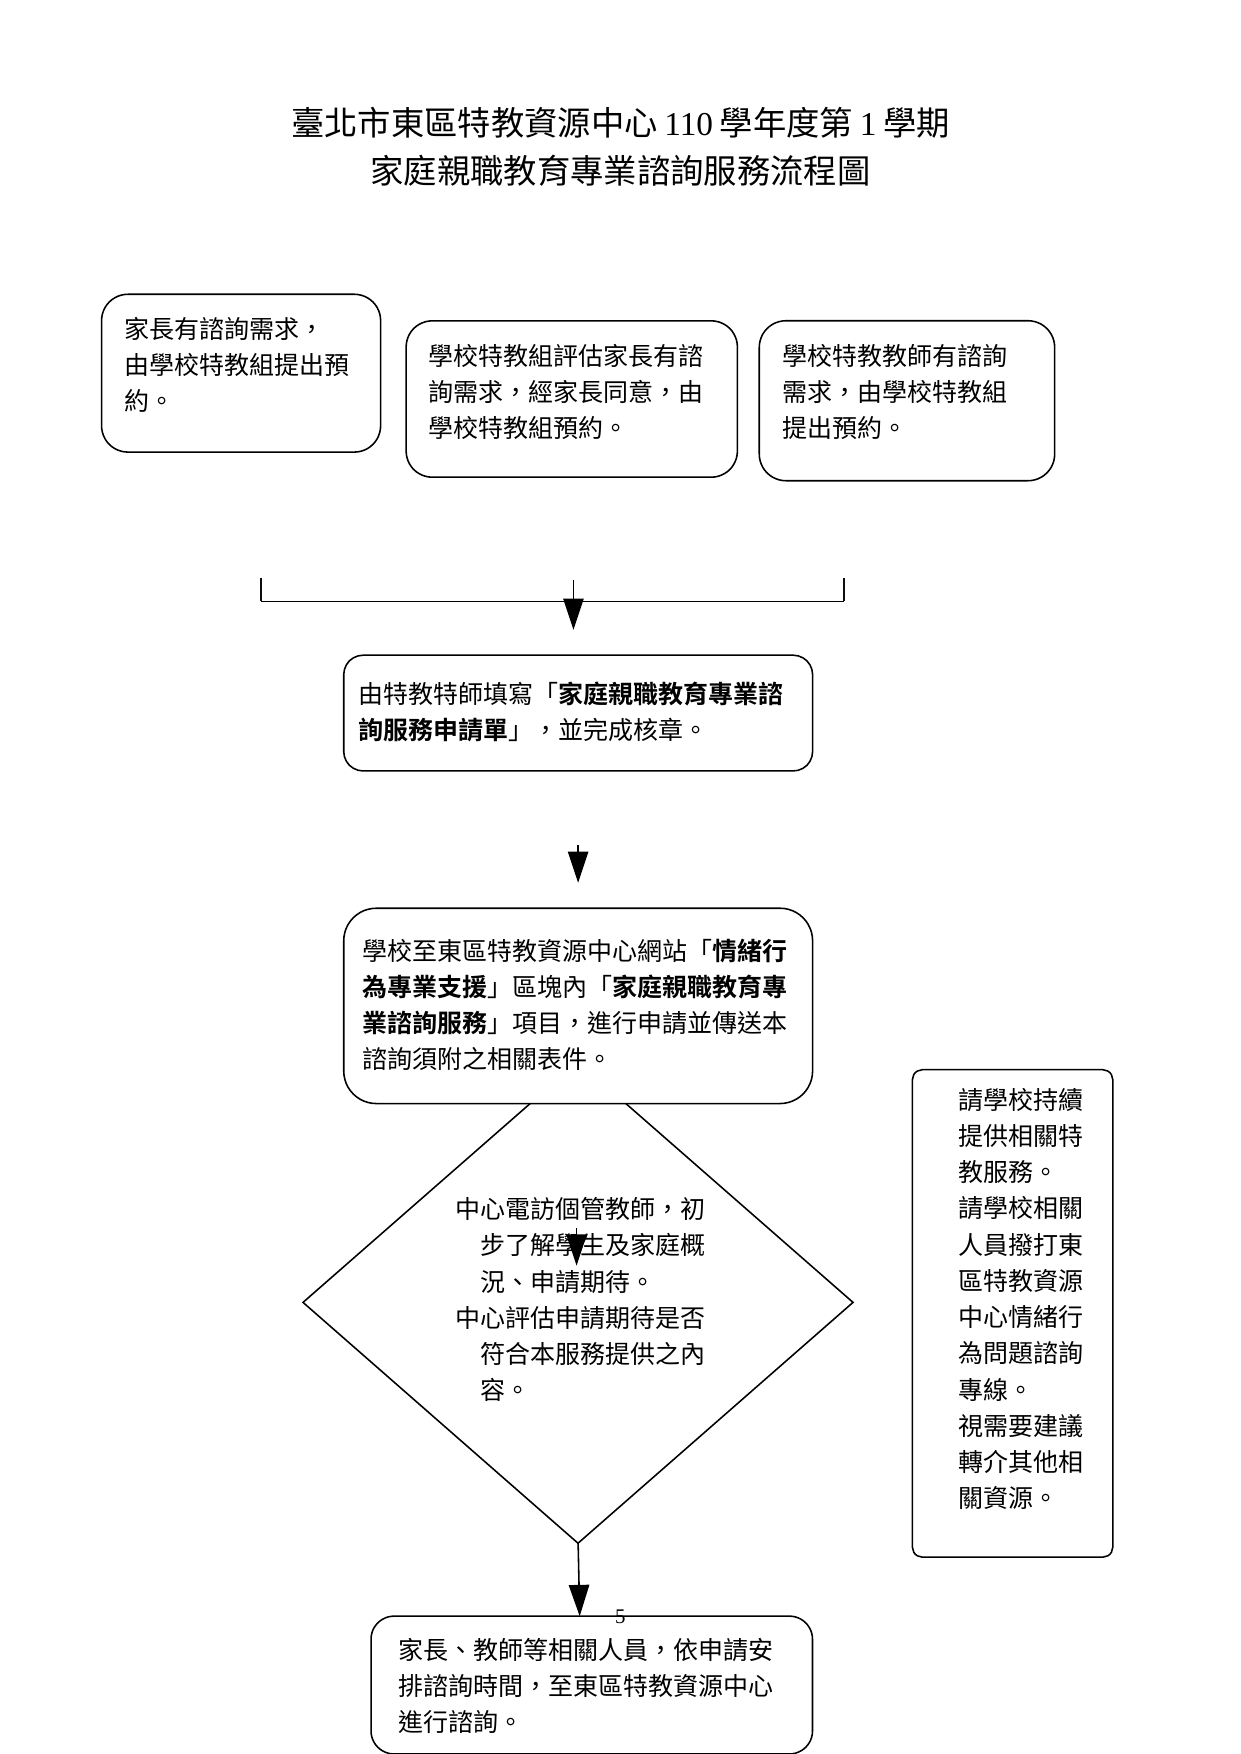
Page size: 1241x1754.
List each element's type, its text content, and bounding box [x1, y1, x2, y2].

text 家庭親職教育專業諮詢服務流程圖 [112, 144, 1128, 193]
text 臺北市東區特教資源中心110學年度第1學期 [112, 96, 1128, 144]
